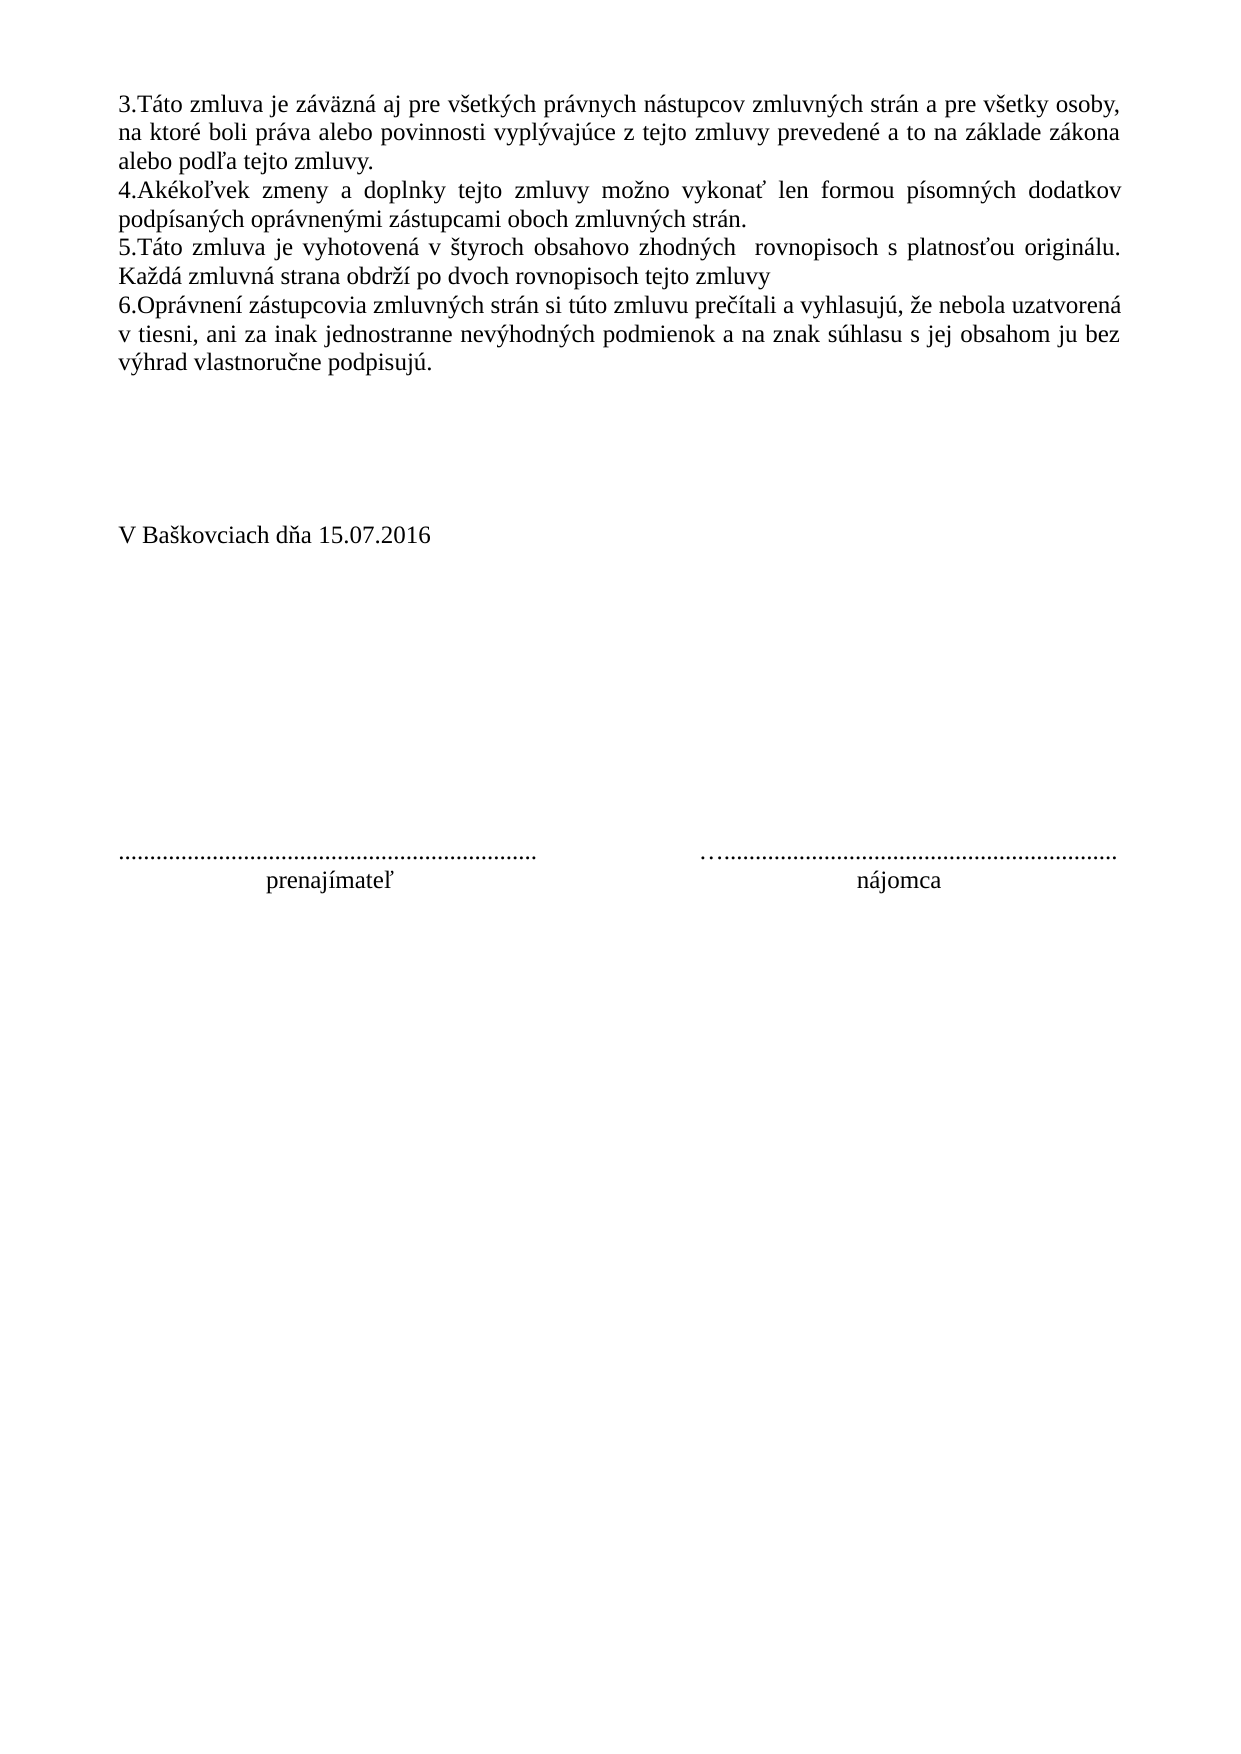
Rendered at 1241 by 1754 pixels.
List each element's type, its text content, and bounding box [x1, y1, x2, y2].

list Akékoľvek zmeny a doplnky tejto zmluvy možno vykonať len formou písomných dodatkov podpísaných oprávnenými zástupcami oboch zmluvných strán. [118, 175, 1122, 232]
text V Baškovciach dňa 15.07.2016 [118, 520, 1122, 549]
list Oprávnení zástupcovia zmluvných strán si túto zmluvu prečítali a vyhlasujú, že nebola uzatvorená v tiesni, ani za inak jednostranne nevýhodných podmienok a na znak súhlasu s jej obsahom ju bez výhrad vlastnoručne podpisujú. [118, 290, 1122, 376]
list Táto zmluva je záväzná aj pre všetkých právnych nástupcov zmluvných strán a pre všetky osoby, na ktoré boli práva alebo povinnosti vyplývajúce z tejto zmluvy prevedené a to na základe zákona alebo podľa tejto zmluvy. [118, 89, 1122, 175]
list Táto zmluva je vyhotovená v štyroch obsahovo zhodných rovnopisoch s platnosťou originálu. Každá zmluvná strana obdrží po dvoch rovnopisoch tejto zmluvy [118, 232, 1122, 290]
text prenajímateľ nájomca [118, 865, 1122, 894]
text ................................................................... …............................................................... [118, 836, 1122, 865]
